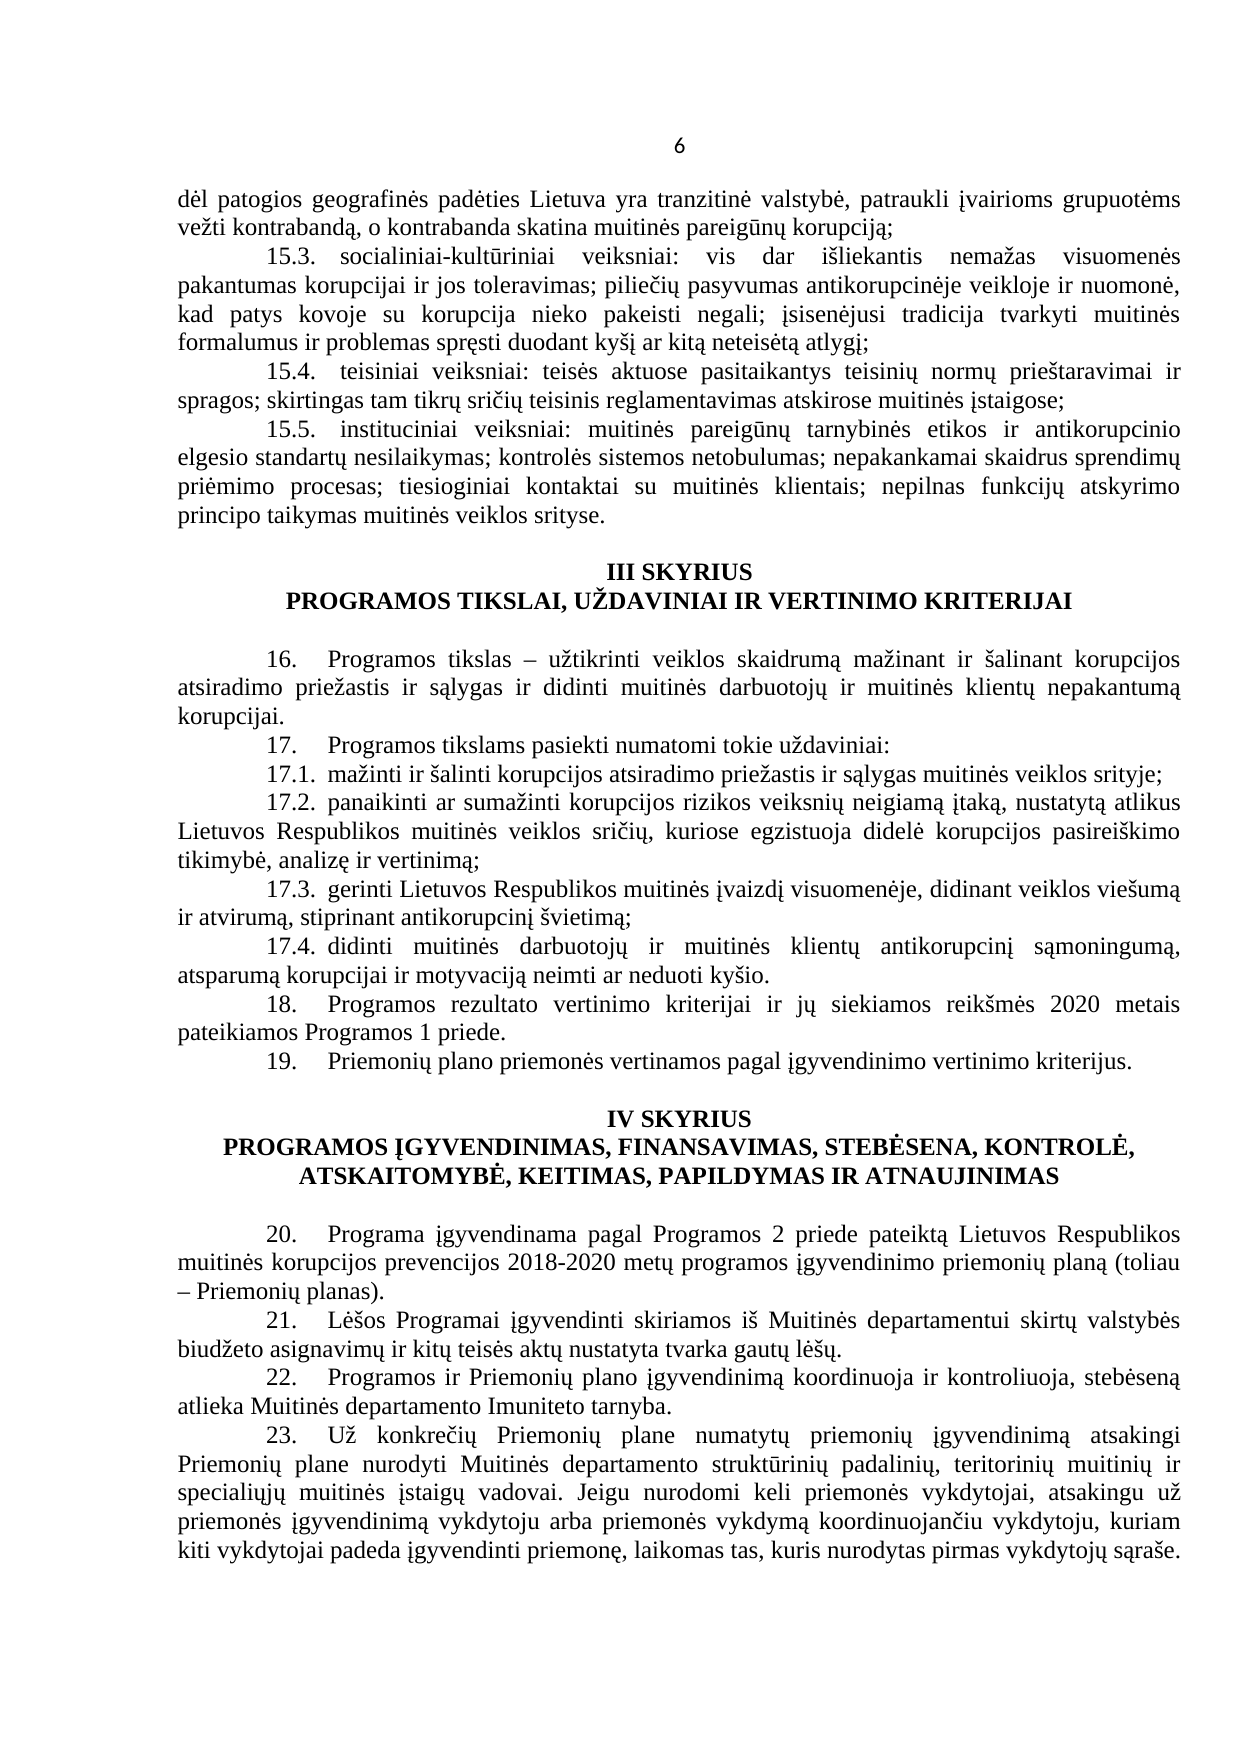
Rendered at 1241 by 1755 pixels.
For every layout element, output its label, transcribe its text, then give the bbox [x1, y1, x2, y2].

text 16. Programos tikslas – užtikrinti veiklos skaidrumą mažinant ir šalinant korupcijos atsiradimo priežastis ir sąlygas ir didinti muitinės darbuotojų ir muitinės klientų nepakantumą korupcijai. [177, 644, 1181, 730]
text 21. Lėšos Programai įgyvendinti skiriamos iš Muitinės departamentui skirtų valstybės biudžeto asignavimų ir kitų teisės aktų nustatyta tvarka gautų lėšų. [177, 1305, 1181, 1362]
text 19. Priemonių plano priemonės vertinamos pagal įgyvendinimo vertinimo kriterijus. [177, 1046, 1181, 1075]
text 17.3. gerinti Lietuvos Respublikos muitinės įvaizdį visuomenėje, didinant veiklos viešumą ir atvirumą, stiprinant antikorupcinį švietimą; [177, 874, 1181, 931]
text PROGRAMOS ĮGYVENDINIMAS, FINANSAVIMAS, STEBĖSENA, KONTROLĖ, ATSKAITOMYBĖ, KEITIMAS, PAPILDYMAS IR ATNAUJINIMAS [177, 1132, 1181, 1190]
text dėl patogios geografinės padėties Lietuva yra tranzitinė valstybė, patraukli įvairioms grupuotėms vežti kontrabandą, o kontrabanda skatina muitinės pareigūnų korupciją; [177, 184, 1181, 241]
text 23. Už konkrečių Priemonių plane numatytų priemonių įgyvendinimą atsakingi Priemonių plane nurodyti Muitinės departamento struktūrinių padalinių, teritorinių muitinių ir specialiųjų muitinės įstaigų vadovai. Jeigu nurodomi keli priemonės vykdytojai, atsakingu už priemonės įgyvendinimą vykdytoju arba priemonės vykdymą koordinuojančiu vykdytoju, kuriam kiti vykdytojai padeda įgyvendinti priemonę, laikomas tas, kuris nurodytas pirmas vykdytojų sąraše. [177, 1420, 1181, 1564]
text 17. Programos tikslams pasiekti numatomi tokie uždaviniai: [177, 730, 1181, 759]
text 15.4. teisiniai veiksniai: teisės aktuose pasitaikantys teisinių normų prieštaravimai ir spragos; skirtingas tam tikrų sričių teisinis reglamentavimas atskirose muitinės įstaigose; [177, 356, 1181, 414]
text 18. Programos rezultato vertinimo kriterijai ir jų siekiamos reikšmės 2020 metais pateikiamos Programos 1 priede. [177, 989, 1181, 1046]
text 20. Programa įgyvendinama pagal Programos 2 priede pateiktą Lietuvos Respublikos muitinės korupcijos prevencijos 2018-2020 metų programos įgyvendinimo priemonių planą (toliau – Priemonių planas). [177, 1219, 1181, 1305]
text PROGRAMOS TIKSLAI, UŽDAVINIAI IR VERTINIMO KRITERIJAI [177, 586, 1181, 615]
text 15.5. instituciniai veiksniai: muitinės pareigūnų tarnybinės etikos ir antikorupcinio elgesio standartų nesilaikymas; kontrolės sistemos netobulumas; nepakankamai skaidrus sprendimų priėmimo procesas; tiesioginiai kontaktai su muitinės klientais; nepilnas funkcijų atskyrimo principo taikymas muitinės veiklos srityse. [177, 414, 1181, 529]
text 17.1. mažinti ir šalinti korupcijos atsiradimo priežastis ir sąlygas muitinės veiklos srityje; [177, 759, 1181, 787]
text 22. Programos ir Priemonių plano įgyvendinimą koordinuoja ir kontroliuoja, stebėseną atlieka Muitinės departamento Imuniteto tarnyba. [177, 1362, 1181, 1420]
text 15.3. socialiniai-kultūriniai veiksniai: vis dar išliekantis nemažas visuomenės pakantumas korupcijai ir jos toleravimas; piliečių pasyvumas antikorupcinėje veikloje ir nuomonė, kad patys kovoje su korupcija nieko pakeisti negali; įsisenėjusi tradicija tvarkyti muitinės formalumus ir problemas spręsti duodant kyšį ar kitą neteisėtą atlygį; [177, 241, 1181, 356]
text 17.2. panaikinti ar sumažinti korupcijos rizikos veiksnių neigiamą įtaką, nustatytą atlikus Lietuvos Respublikos muitinės veiklos sričių, kuriose egzistuoja didelė korupcijos pasireiškimo tikimybė, analizę ir vertinimą; [177, 787, 1181, 874]
text III SKYRIUS [177, 557, 1181, 586]
text 17.4. didinti muitinės darbuotojų ir muitinės klientų antikorupcinį sąmoningumą, atsparumą korupcijai ir motyvaciją neimti ar neduoti kyšio. [177, 931, 1181, 989]
text IV SKYRIUS [177, 1104, 1181, 1132]
